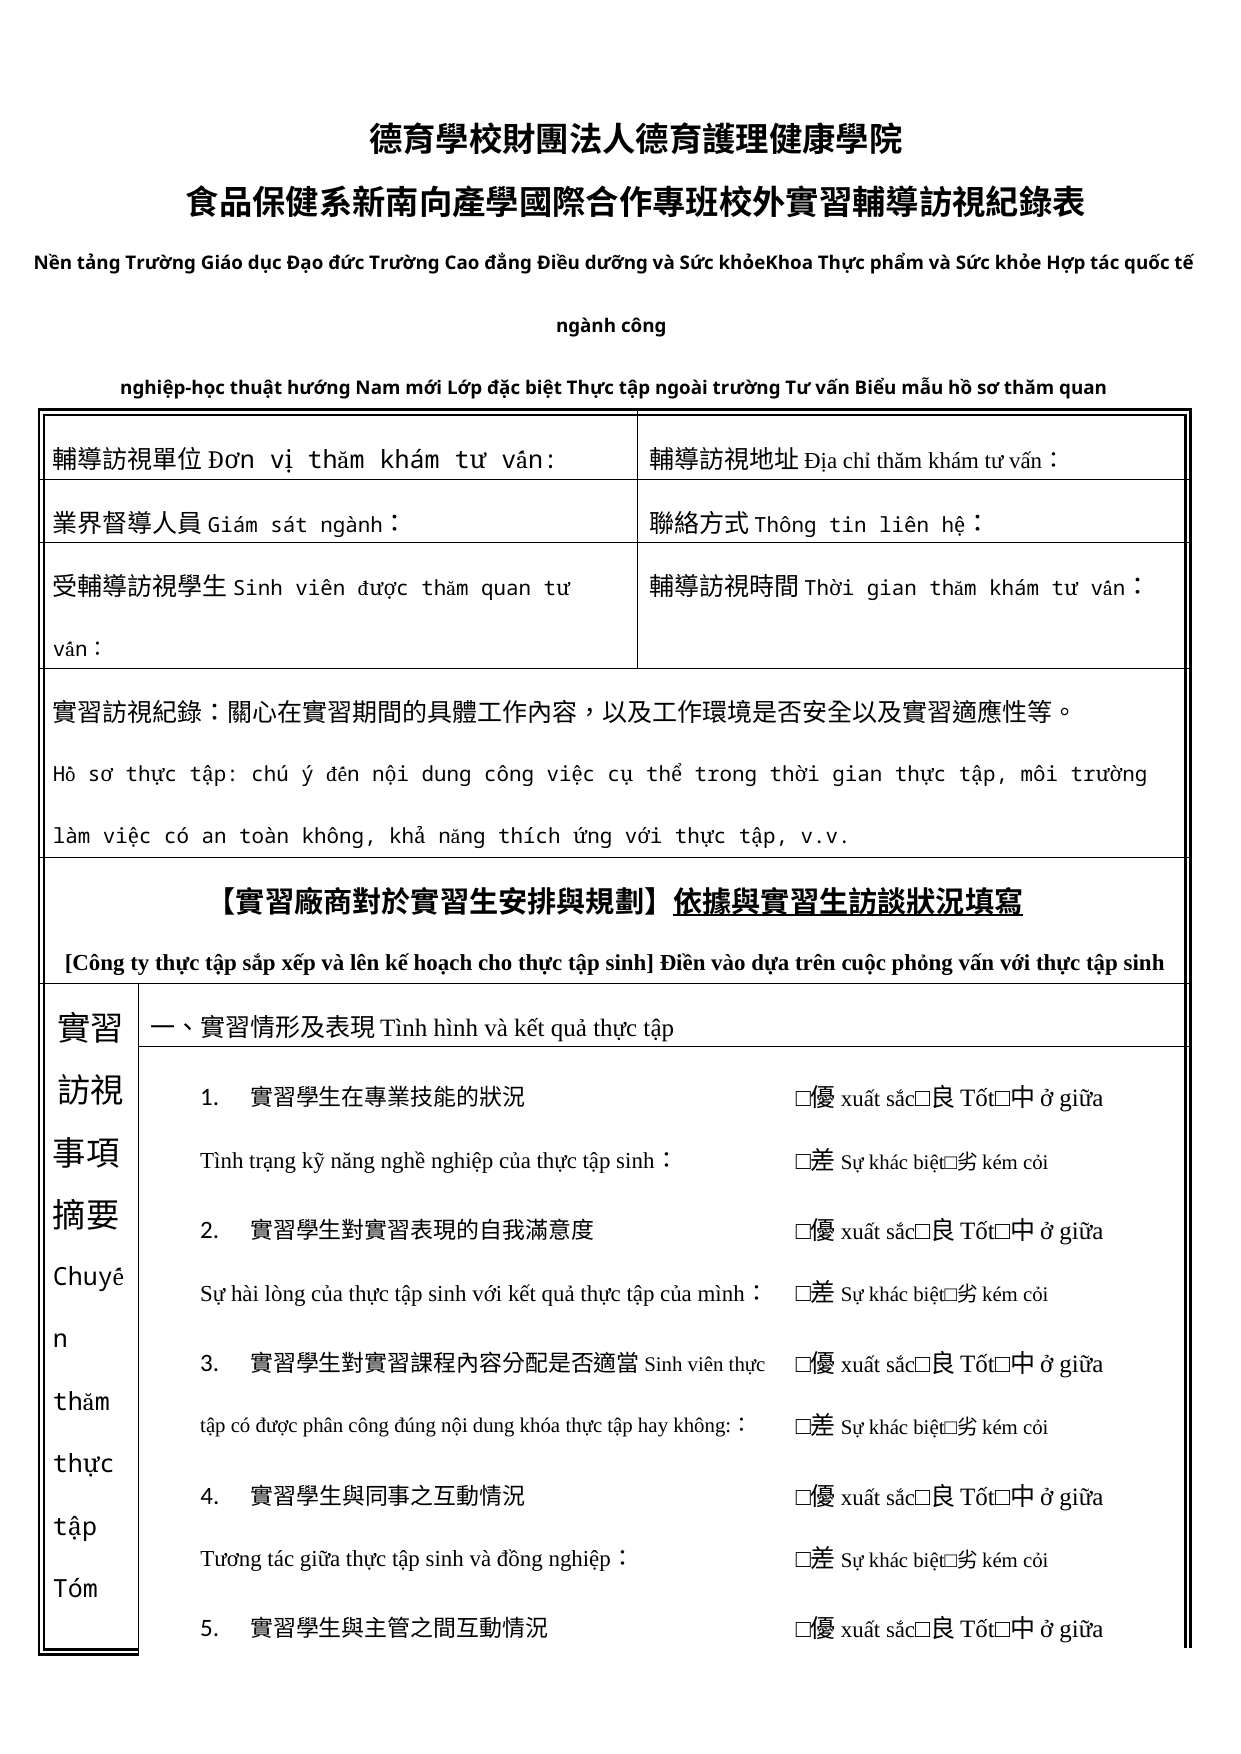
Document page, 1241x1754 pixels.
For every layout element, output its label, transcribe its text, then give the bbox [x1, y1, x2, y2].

table_cell 聯絡方式Thông tin liên hệ： [638, 480, 1184, 542]
table_cell 業界督導人員Giám sát ngành： [45, 480, 637, 542]
table_cell □優xuất sắc□良Tốt□中ở giữa □差Sự khác biệt□劣kém cỏi [784, 1047, 1184, 1179]
table_cell □優xuất sắc□良Tốt□中ở giữa □差Sự khác biệt□劣kém cỏi [784, 1179, 1184, 1312]
table_cell 實習學生對實習課程內容分配是否適當Sinh viên thực tập có được phân công đúng nội dung khóa thực tập hay không:： [139, 1312, 784, 1445]
table_cell 輔導訪視時間Thời gian thăm khám tư vấn： [638, 543, 1184, 668]
table_header 輔導訪視地址Địa chỉ thăm khám tư vấn： [638, 411, 1188, 478]
table_cell 實習訪視紀錄：關心在實習期間的具體工作內容，以及工作環境是否安全以及實習適應性等。 Hồ sơ thực tập: chú ý đến nội dung công việc cụ thể trong thời gian thực tập, môi trường làm việc có an toàn không, khả năng thích ứng với thực tập, v.v. [45, 669, 1184, 857]
table_cell □優xuất sắc□良Tốt□中ở giữa [784, 1578, 1184, 1648]
table_cell 實習訪視 事項摘要Chuyến thăm thực tập Tóm [45, 984, 138, 1648]
table_cell 受輔導訪視學生Sinh viên được thăm quan tư vấn： [45, 543, 637, 668]
table_cell □優xuất sắc□良Tốt□中ở giữa □差Sự khác biệt□劣kém cỏi [784, 1445, 1184, 1577]
table_cell 【實習廠商對於實習生安排與規劃】依據與實習生訪談狀況填寫 [Công ty thực tập sắp xếp và lên kế hoạch cho thực tập sinh] Điền vào dựa trên cuộc phỏng vấn với thực tập sinh [45, 858, 1184, 983]
table_header 輔導訪視單位Đơn vị thăm khám tư vấn: [41, 411, 637, 478]
text Nền tảng Trường Giáo dục Đạo đức Trường Cao đẳng Điều dưỡng và Sức khỏeKhoa Thực phẩm và Sức khỏe Hợp tác quốc tế ngành công [31, 221, 1196, 346]
table_cell 實習學生在專業技能的狀況 Tình trạng kỹ năng nghề nghiệp của thực tập sinh： [139, 1047, 784, 1179]
text 食品保健系新南向產學國際合作專班校外實習輔導訪視紀錄表 [75, 158, 1196, 221]
table_cell 實習學生與同事之互動情況 Tương tác giữa thực tập sinh và đồng nghiệp： [139, 1445, 784, 1577]
text 德育學校財團法人德育護理健康學院 [75, 96, 1196, 158]
table_cell 實習學生與主管之間互動情況 [139, 1578, 784, 1648]
table_cell □優xuất sắc□良Tốt□中ở giữa □差Sự khác biệt□劣kém cỏi [784, 1312, 1184, 1445]
text nghiệp-học thuật hướng Nam mới Lớp đặc biệt Thực tập ngoài trường Tư vấn Biểu mẫu hồ sơ thăm quan [31, 346, 1196, 408]
table_cell 一、實習情形及表現Tình hình và kết quả thực tập [139, 984, 1184, 1046]
table_cell 實習學生對實習表現的自我滿意度 Sự hài lòng của thực tập sinh với kết quả thực tập của mình： [139, 1179, 784, 1312]
